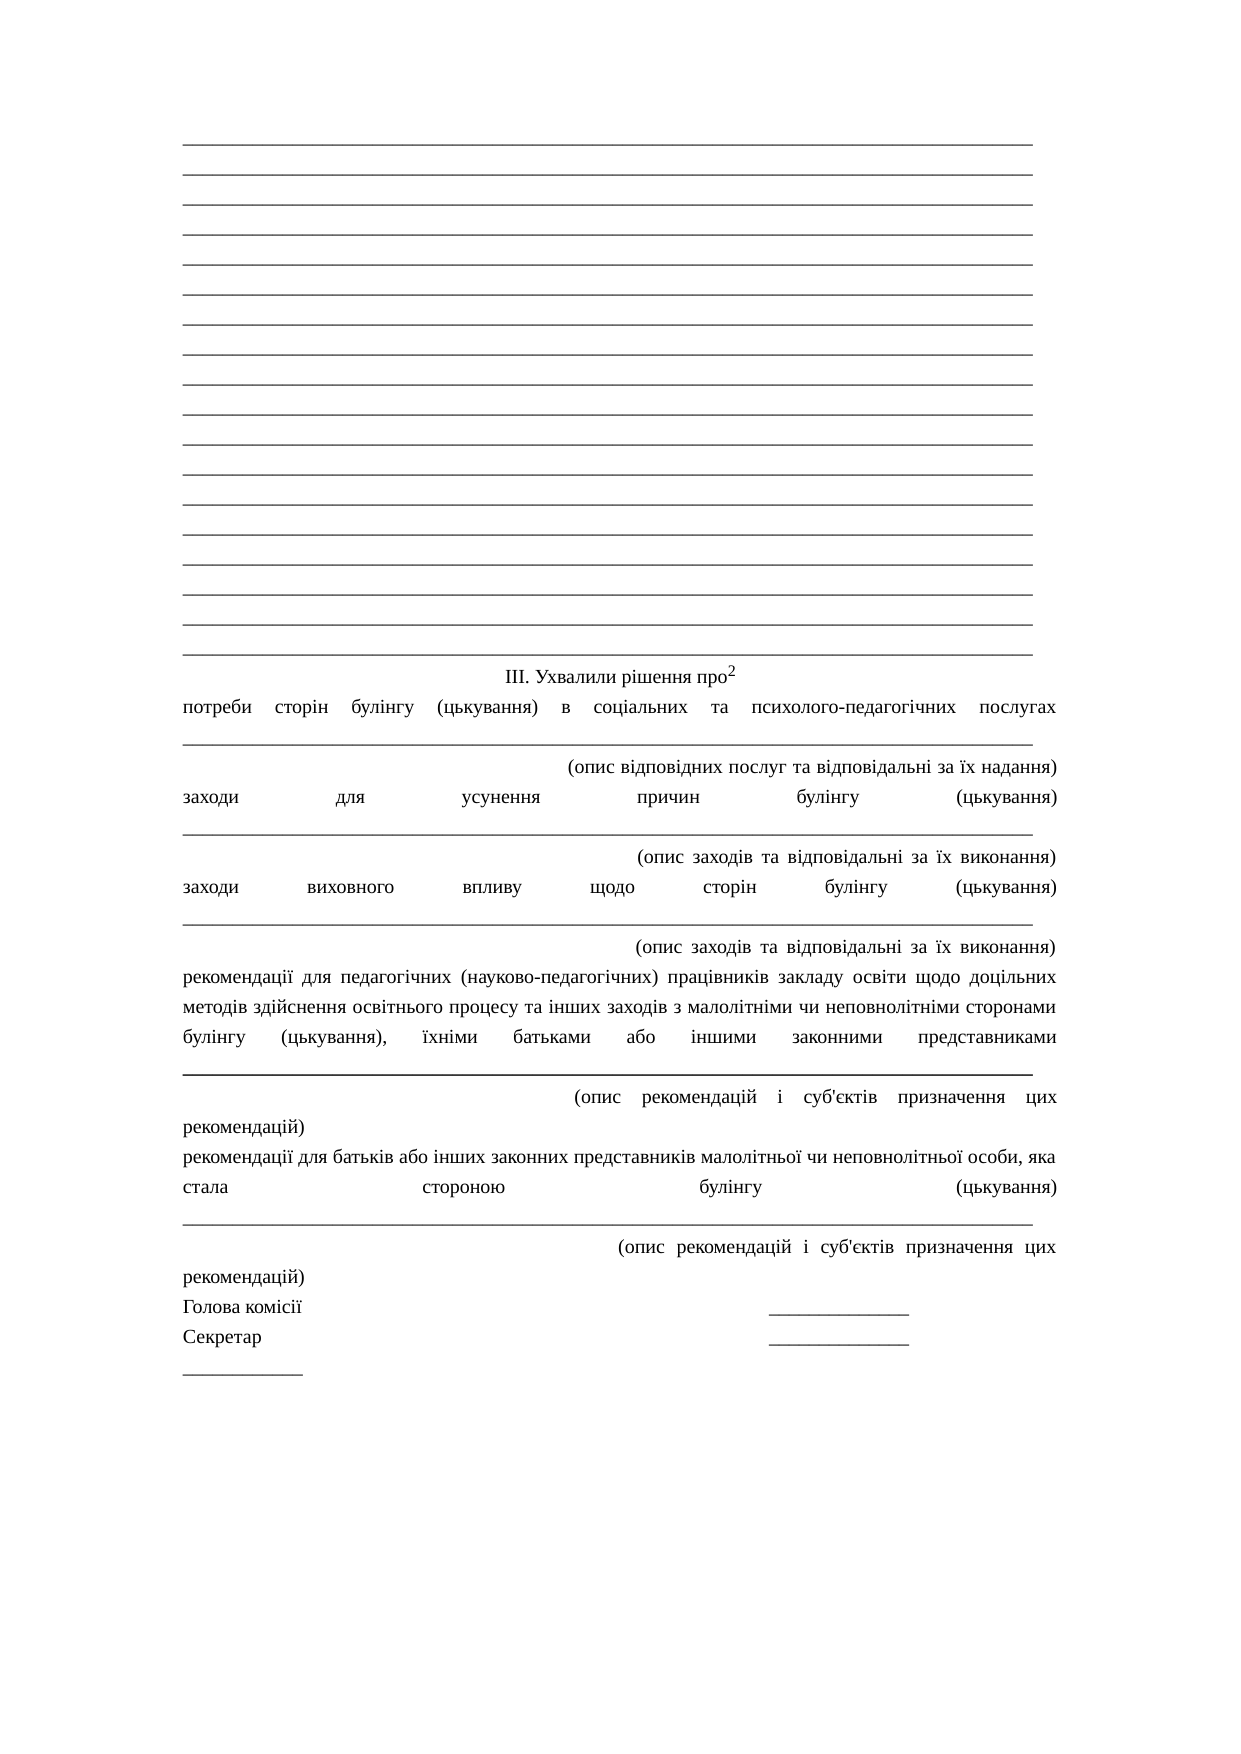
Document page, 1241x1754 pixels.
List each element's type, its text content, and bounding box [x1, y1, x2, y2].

table_cell ______________ [620, 1318, 1058, 1348]
table_header Голова комісії [183, 1288, 620, 1318]
table_cell Секретар [183, 1318, 620, 1348]
table_header ______________ [620, 1288, 1058, 1318]
table_header ____________ [183, 1348, 1058, 1408]
table_cell _____________________________________________________________________________________ _____________________________________________________________________________________ _____________________________________________________________________________________ _____________________________________________________________________________________ _____________________________________________________________________________________ _____________________________________________________________________________________ _____________________________________________________________________________________ _____________________________________________________________________________________ _____________________________________________________________________________________ _____________________________________________________________________________________ _____________________________________________________________________________________ _____________________________________________________________________________________ _____________________________________________________________________________________ _____________________________________________________________________________________ _____________________________________________________________________________________ _____________________________________________________________________________________ _____________________________________________________________________________________ _____________________________________________________________________________________ III. Ухвалили рішення про2 потреби сторін булінгу (цькування) в соціальних та психолого-педагогічних послугах _____________________________________________________________________________________ (опис відповідних послуг та відповідальні за їх надання) заходи для усунення причин булінгу (цькування) _____________________________________________________________________________________ (опис заходів та відповідальні за їх виконання) заходи виховного впливу щодо сторін булінгу (цькування) _____________________________________________________________________________________ (опис заходів та відповідальні за їх виконання) рекомендації для педагогічних (науково-педагогічних) працівників закладу освіти щодо доцільних методів здійснення освітнього процесу та інших заходів з малолітніми чи неповнолітніми сторонами булінгу (цькування), їхніми батьками або іншими законними представниками _____________________________________________________________________________________ (опис рекомендацій і суб'єктів призначення цих рекомендацій) рекомендації для батьків або інших законних представників малолітньої чи неповнолітньої особи, яка стала стороною булінгу (цькування) _____________________________________________________________________________________ (опис рекомендацій і суб'єктів призначення цих рекомендацій) [183, 118, 1058, 1288]
